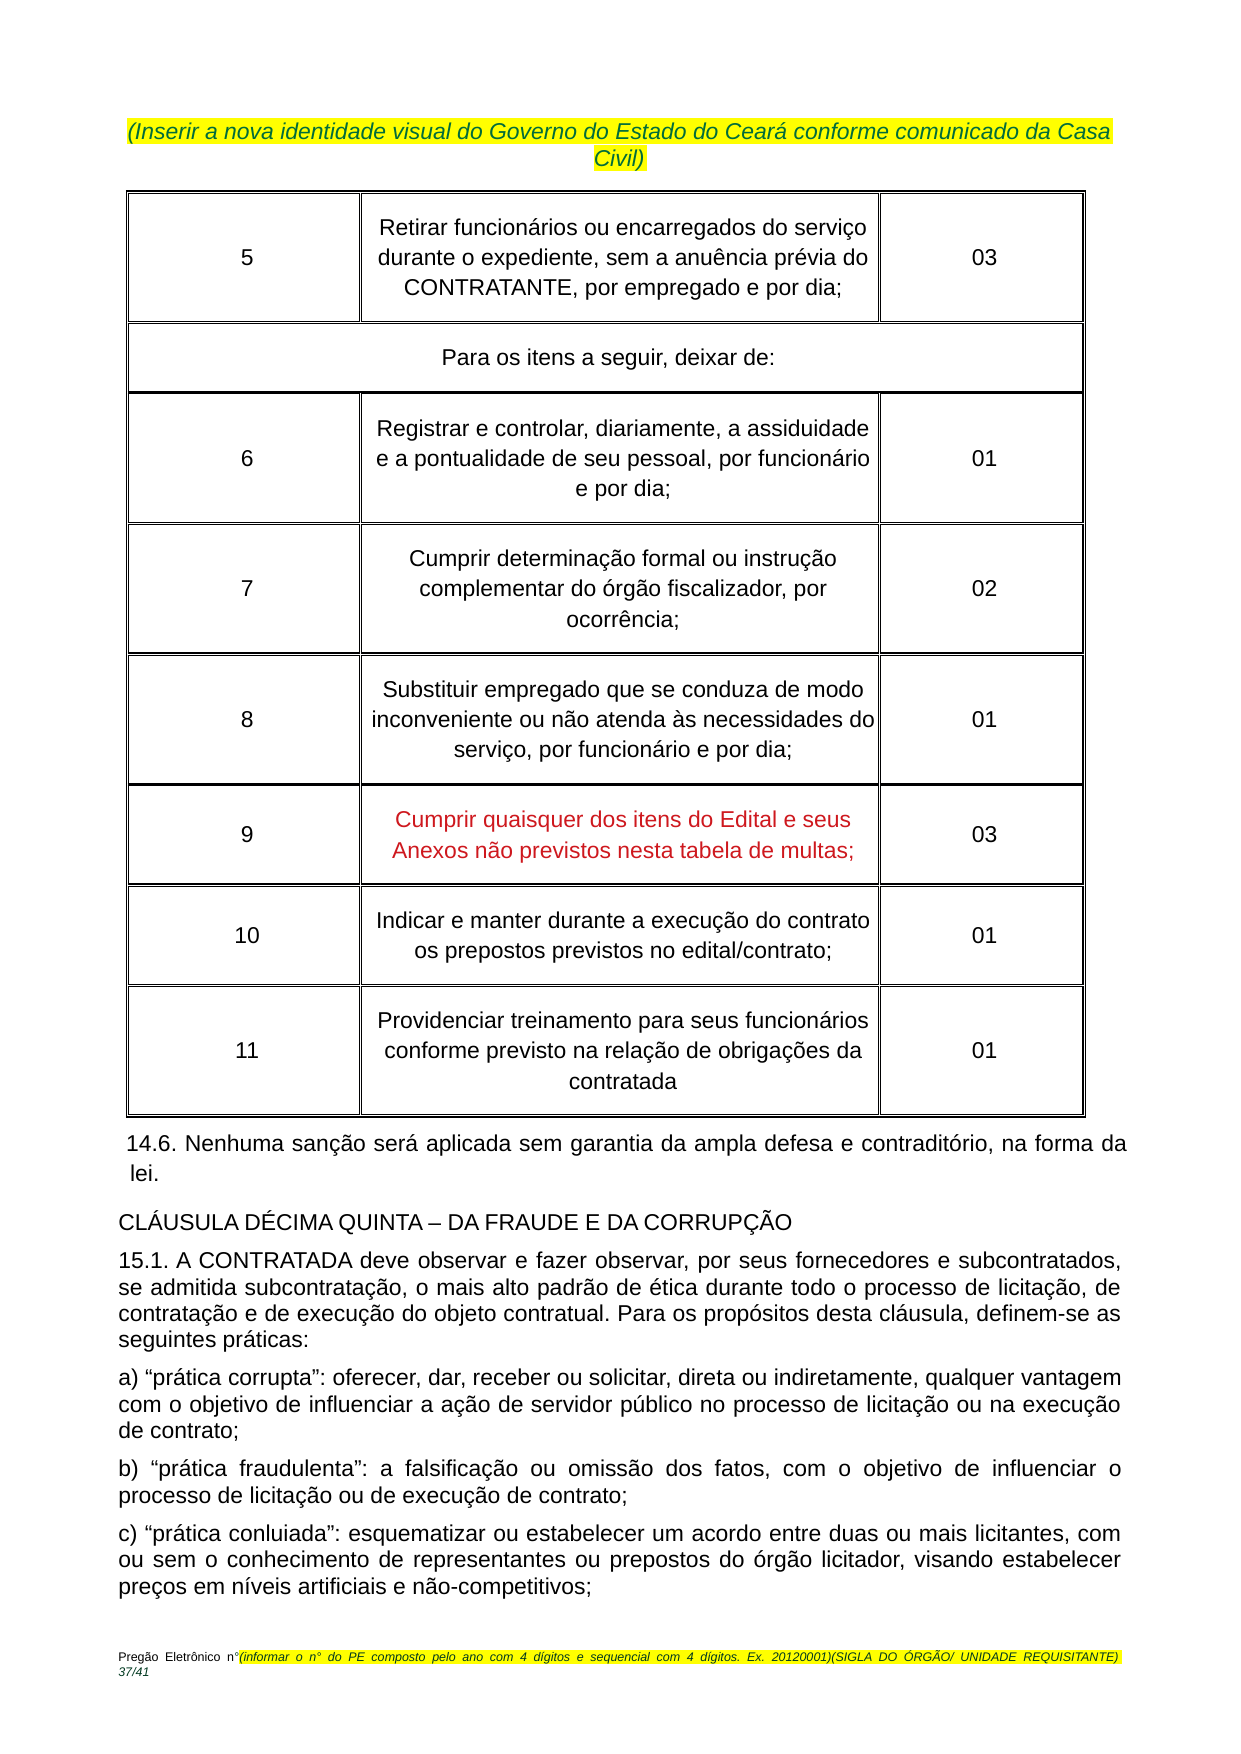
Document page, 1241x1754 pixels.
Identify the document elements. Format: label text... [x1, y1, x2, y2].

table_cell 01 [881, 394, 1082, 522]
text 14.6. Nenhuma sanção será aplicada sem garantia da ampla defesa e contraditório, na forma da lei. [118, 1130, 1128, 1187]
table_cell Cumprir quaisquer dos itens do Edital e seus Anexos não previstos nesta tabela de multas; [362, 786, 878, 883]
table_cell Providenciar treinamento para seus funcionários conforme previsto na relação de obrigações da contratada [362, 987, 878, 1114]
text c) “prática conluiada”: esquematizar ou estabelecer um acordo entre duas ou mais licitantes, com ou sem o conhecimento de representantes ou prepostos do órgão licitador, visando estabelecer preços em níveis artificiais e não-competitivos; [118, 1520, 1122, 1599]
table_cell Retirar funcionários ou encarregados do serviço durante o expediente, sem a anuência prévia do CONTRATANTE, por empregado e por dia; [362, 194, 878, 321]
table_cell 03 [881, 786, 1082, 883]
table_cell Para os itens a seguir, deixar de: [129, 324, 1082, 391]
table_cell 6 [129, 394, 359, 522]
table_cell 02 [881, 525, 1082, 652]
table_cell 8 [129, 656, 359, 783]
table_cell 7 [129, 525, 359, 652]
table_cell 9 [129, 786, 359, 883]
table_cell 03 [881, 194, 1082, 321]
table_cell 10 [129, 887, 359, 984]
text a) “prática corrupta”: oferecer, dar, receber ou solicitar, direta ou indiretamente, qualquer vantagem com o objetivo de influenciar a ação de servidor público no processo de licitação ou na execução de contrato; [118, 1364, 1122, 1443]
table_cell 01 [881, 887, 1082, 984]
table_cell 01 [881, 987, 1082, 1114]
text CLÁUSULA DÉCIMA QUINTA – DA FRAUDE E DA CORRUPÇÃO [118, 1209, 1122, 1235]
table_cell 5 [129, 194, 359, 321]
table_cell Registrar e controlar, diariamente, a assiduidade e a pontualidade de seu pessoal, por funcionário e por dia; [362, 394, 878, 522]
table_cell 01 [881, 656, 1082, 783]
table_cell Indicar e manter durante a execução do contrato os prepostos previstos no edital/contrato; [362, 887, 878, 984]
table_cell Substituir empregado que se conduza de modo inconveniente ou não atenda às necessidades do serviço, por funcionário e por dia; [362, 656, 878, 783]
table_cell 11 [129, 987, 359, 1114]
table_cell Cumprir determinação formal ou instrução complementar do órgão fiscalizador, por ocorrência; [362, 525, 878, 652]
text 15.1. A CONTRATADA deve observar e fazer observar, por seus fornecedores e subcontratados, se admitida subcontratação, o mais alto padrão de ética durante todo o processo de licitação, de contratação e de execução do objeto contratual. Para os propósitos desta cláusula, definem-se as seguintes práticas: [118, 1247, 1122, 1352]
text b) “prática fraudulenta”: a falsificação ou omissão dos fatos, com o objetivo de influenciar o processo de licitação ou de execução de contrato; [118, 1455, 1122, 1508]
